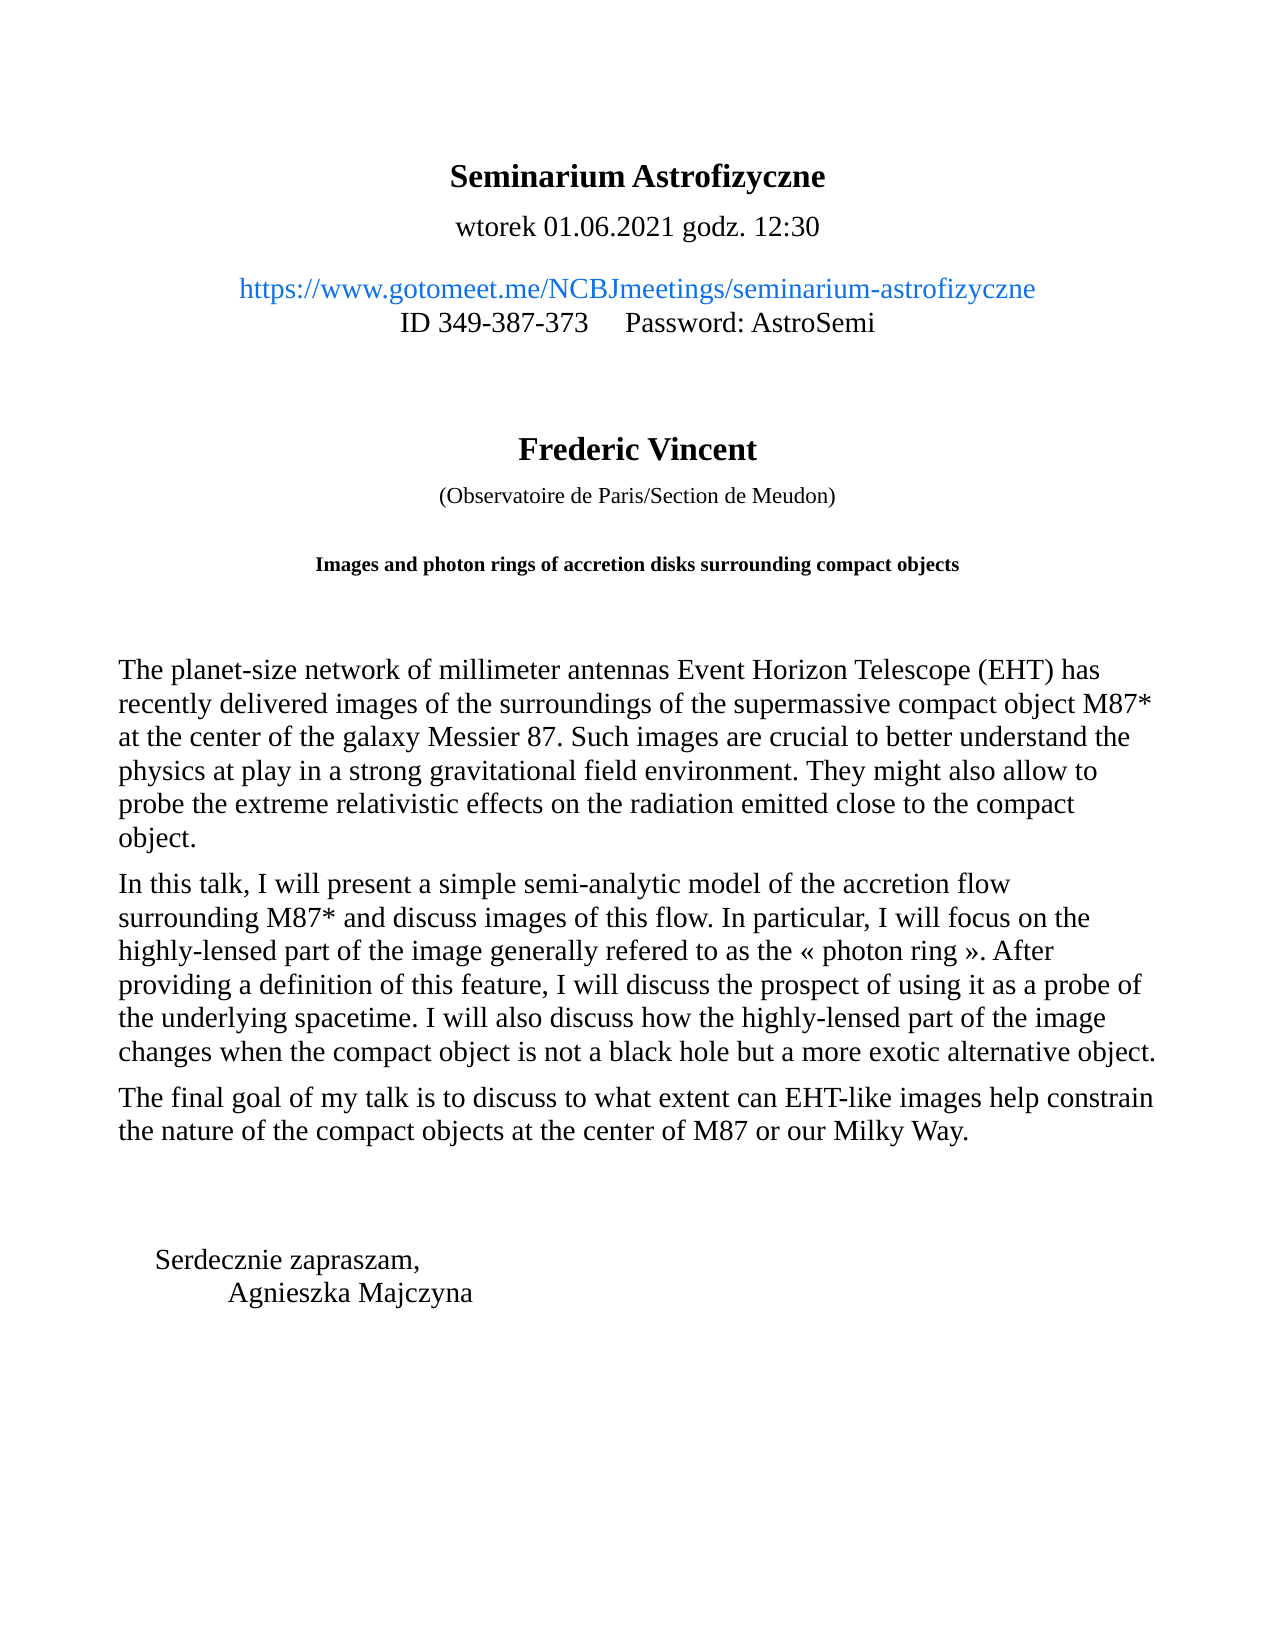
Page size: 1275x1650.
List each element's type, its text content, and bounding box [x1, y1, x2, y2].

text Seminarium Astrofizyczne [118, 156, 1157, 195]
text Serdecznie zapraszam, [118, 1242, 1157, 1276]
text ID 349-387-373 Password: AstroSemi [118, 305, 1157, 338]
text The planet-size network of millimeter antennas Event Horizon Telescope (EHT) has recently delivered images of the surroundings of the supermassive compact object M87* at the center of the galaxy Messier 87. Such images are crucial to better understand the physics at play in a strong gravitational field environment. They might also allow to probe the extreme relativistic effects on the radiation emitted close to the compact object. [118, 652, 1157, 854]
text wtorek 01.06.2021 godz. 12:30 [118, 209, 1157, 243]
text Frederic Vincent [118, 429, 1157, 468]
text In this talk, I will present a simple semi-analytic model of the accretion flow surrounding M87* and discuss images of this flow. In particular, I will focus on the highly-lensed part of the image generally refered to as the « photon ring ». After providing a definition of this feature, I will discuss the prospect of using it as a probe of the underlying spacetime. I will also discuss how the highly-lensed part of the image changes when the compact object is not a black hole but a more exotic alternative object. [118, 866, 1157, 1067]
text The final goal of my talk is to discuss to what extent can EHT-like images help constrain the nature of the compact objects at the center of M87 or our Milky Way. [118, 1080, 1157, 1147]
subtitle Images and photon rings of accretion disks surrounding compact objects [118, 552, 1157, 576]
text https://www.gotomeet.me/NCBJmeetings/seminarium-astrofizyczne [118, 271, 1157, 305]
text Agnieszka Majczyna [118, 1276, 1157, 1309]
text (Observatoire de Paris/Section de Meudon) [118, 482, 1157, 509]
